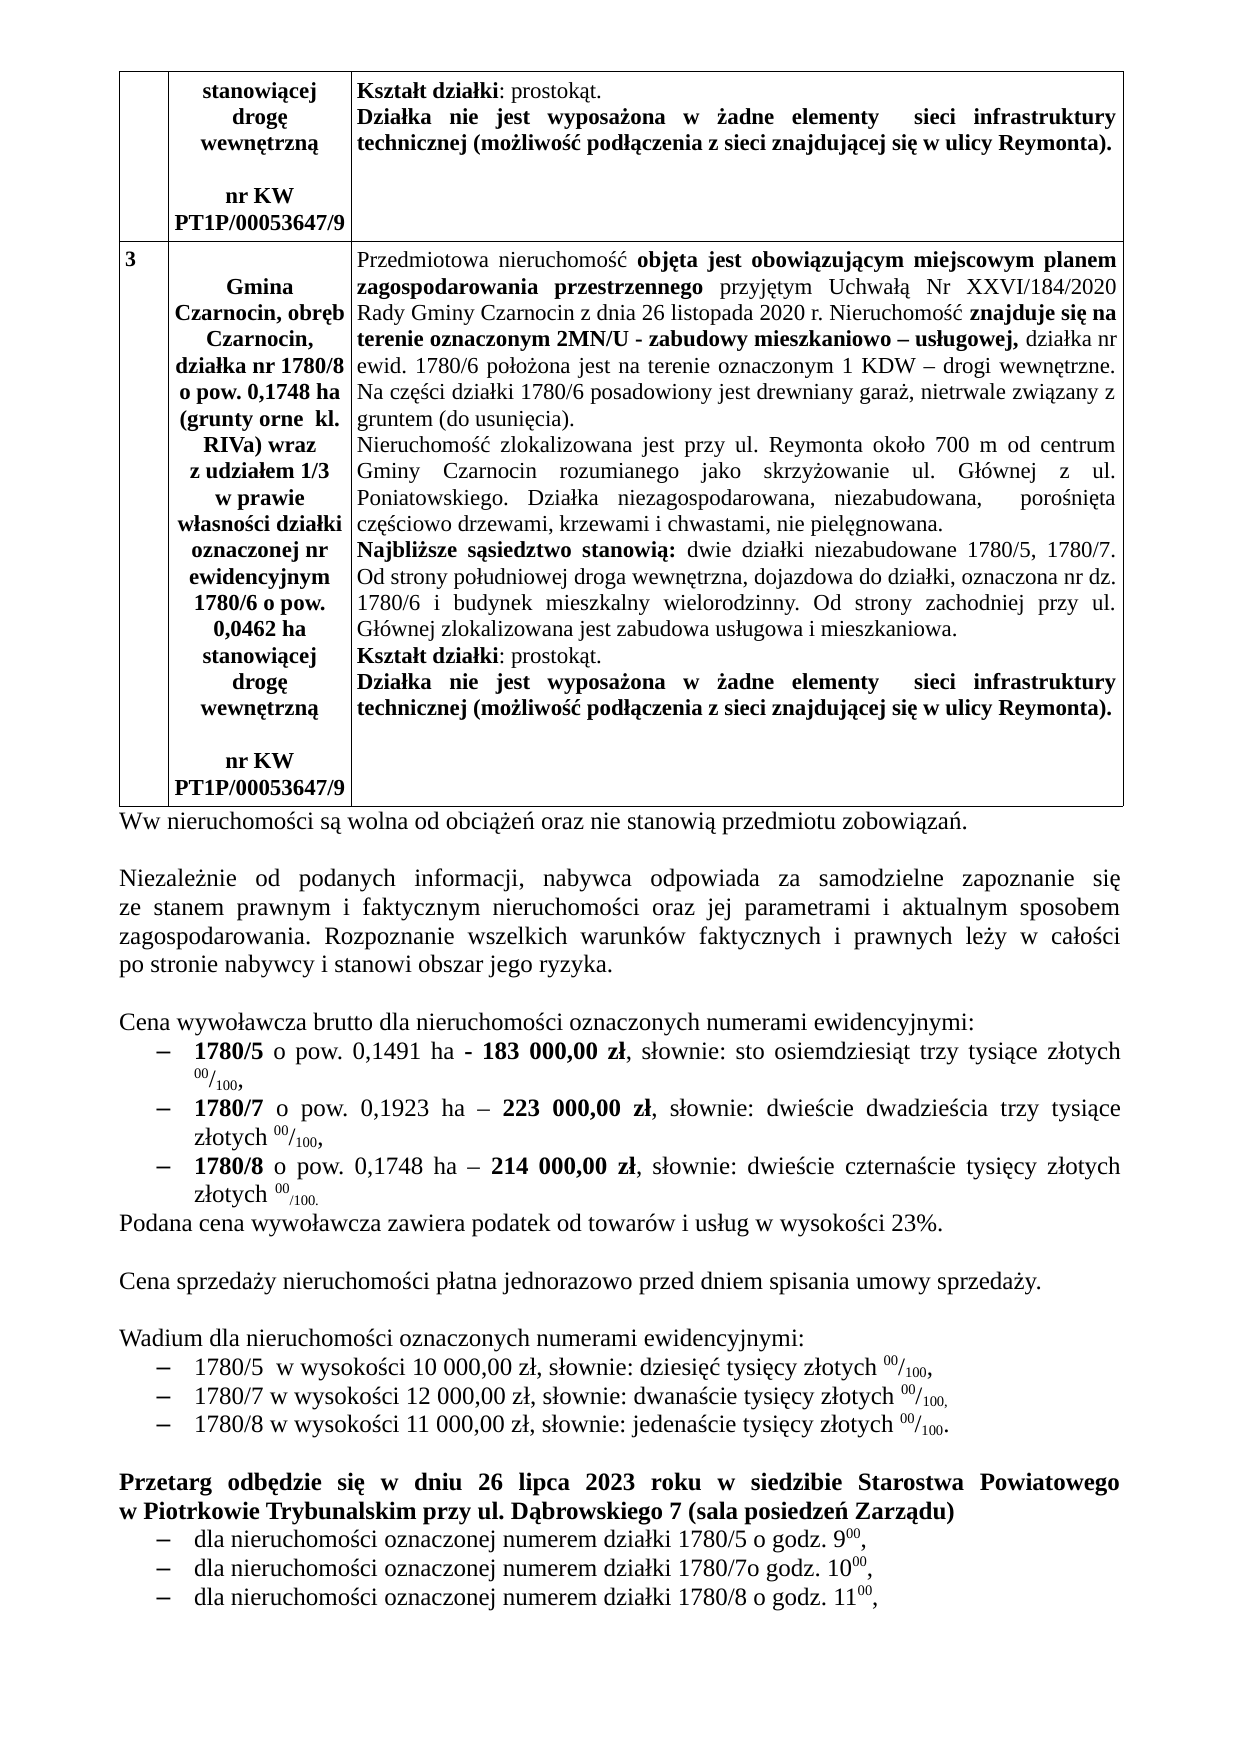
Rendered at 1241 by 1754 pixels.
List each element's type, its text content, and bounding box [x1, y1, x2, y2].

table_cell 3 [120, 242, 168, 806]
list dla nieruchomości oznaczonej numerem działki 1780/7o godz. 1000, [156, 1553, 1121, 1582]
list dla nieruchomości oznaczonej numerem działki 1780/8 o godz. 1100, [156, 1582, 1121, 1611]
list 1780/5 o pow. 0,1491 ha - 183 000,00 zł, słownie: sto osiemdziesiąt trzy tysiące złotych 00/100, [156, 1036, 1121, 1093]
text Cena wywoławcza brutto dla nieruchomości oznaczonych numerami ewidencyjnymi: [119, 1007, 1121, 1036]
text Cena sprzedaży nieruchomości płatna jednorazowo przed dniem spisania umowy sprzedaży. [119, 1266, 1121, 1294]
table_cell stanowiącej drogę wewnętrzną nr KW PT1P/00053647/9 [169, 72, 351, 241]
table_cell [120, 72, 168, 241]
list 1780/8 w wysokości 11 000,00 zł, słownie: jedenaście tysięcy złotych 00/100. [156, 1409, 1121, 1438]
table_cell Kształt działki: prostokąt. Działka nie jest wyposażona w żadne elementy sieci infrastruktury technicznej (możliwość podłączenia z sieci znajdującej się w ulicy Reymonta). [352, 72, 1123, 241]
table_cell Gmina Czarnocin, obręb Czarnocin, działka nr 1780/8 o pow. 0,1748 ha (grunty orne kl. RIVa) wraz z udziałem 1/3 w prawie własności działki oznaczonej nr ewidencyjnym 1780/6 o pow. 0,0462 ha stanowiącej drogę wewnętrzną nr KW PT1P/00053647/9 [169, 242, 351, 806]
list 1780/8 o pow. 0,1748 ha – 214 000,00 zł, słownie: dwieście czternaście tysięcy złotych złotych 00/100. [156, 1151, 1121, 1208]
text Wadium dla nieruchomości oznaczonych numerami ewidencyjnymi: [119, 1323, 1121, 1352]
text Niezależnie od podanych informacji, nabywca odpowiada za samodzielne zapoznanie się ze stanem prawnym i faktycznym nieruchomości oraz jej parametrami i aktualnym sposobem zagospodarowania. Rozpoznanie wszelkich warunków faktycznych i prawnych leży w całości po stronie nabywcy i stanowi obszar jego ryzyka. [119, 863, 1121, 978]
table_cell Przedmiotowa nieruchomość objęta jest obowiązującym miejscowym planem zagospodarowania przestrzennego przyjętym Uchwałą Nr XXVI/184/2020 Rady Gminy Czarnocin z dnia 26 listopada 2020 r. Nieruchomość znajduje się na terenie oznaczonym 2MN/U - zabudowy mieszkaniowo – usługowej, działka nr ewid. 1780/6 położona jest na terenie oznaczonym 1 KDW – drogi wewnętrzne. Na części działki 1780/6 posadowiony jest drewniany garaż, nietrwale związany z gruntem (do usunięcia). Nieruchomość zlokalizowana jest przy ul. Reymonta około 700 m od centrum Gminy Czarnocin rozumianego jako skrzyżowanie ul. Głównej z ul. Poniatowskiego. Działka niezagospodarowana, niezabudowana, porośnięta częściowo drzewami, krzewami i chwastami, nie pielęgnowana. Najbliższe sąsiedztwo stanowią: dwie działki niezabudowane 1780/5, 1780/7. Od strony południowej droga wewnętrzna, dojazdowa do działki, oznaczona nr dz. 1780/6 i budynek mieszkalny wielorodzinny. Od strony zachodniej przy ul. Głównej zlokalizowana jest zabudowa usługowa i mieszkaniowa. Kształt działki: prostokąt. Działka nie jest wyposażona w żadne elementy sieci infrastruktury technicznej (możliwość podłączenia z sieci znajdującej się w ulicy Reymonta). [352, 242, 1123, 806]
text Ww nieruchomości są wolna od obciążeń oraz nie stanowią przedmiotu zobowiązań. [119, 807, 1121, 834]
list 1780/7 w wysokości 12 000,00 zł, słownie: dwanaście tysięcy złotych 00/100, [156, 1381, 1121, 1409]
list 1780/5 w wysokości 10 000,00 zł, słownie: dziesięć tysięcy złotych 00/100, [156, 1352, 1121, 1381]
text Przetarg odbędzie się w dniu 26 lipca 2023 roku w siedzibie Starostwa Powiatowego w Piotrkowie Trybunalskim przy ul. Dąbrowskiego 7 (sala posiedzeń Zarządu) [119, 1467, 1121, 1524]
list dla nieruchomości oznaczonej numerem działki 1780/5 o godz. 900, [156, 1524, 1121, 1553]
text Podana cena wywoławcza zawiera podatek od towarów i usług w wysokości 23%. [119, 1208, 1121, 1237]
list 1780/7 o pow. 0,1923 ha – 223 000,00 zł, słownie: dwieście dwadzieścia trzy tysiące złotych 00/100, [156, 1093, 1121, 1151]
